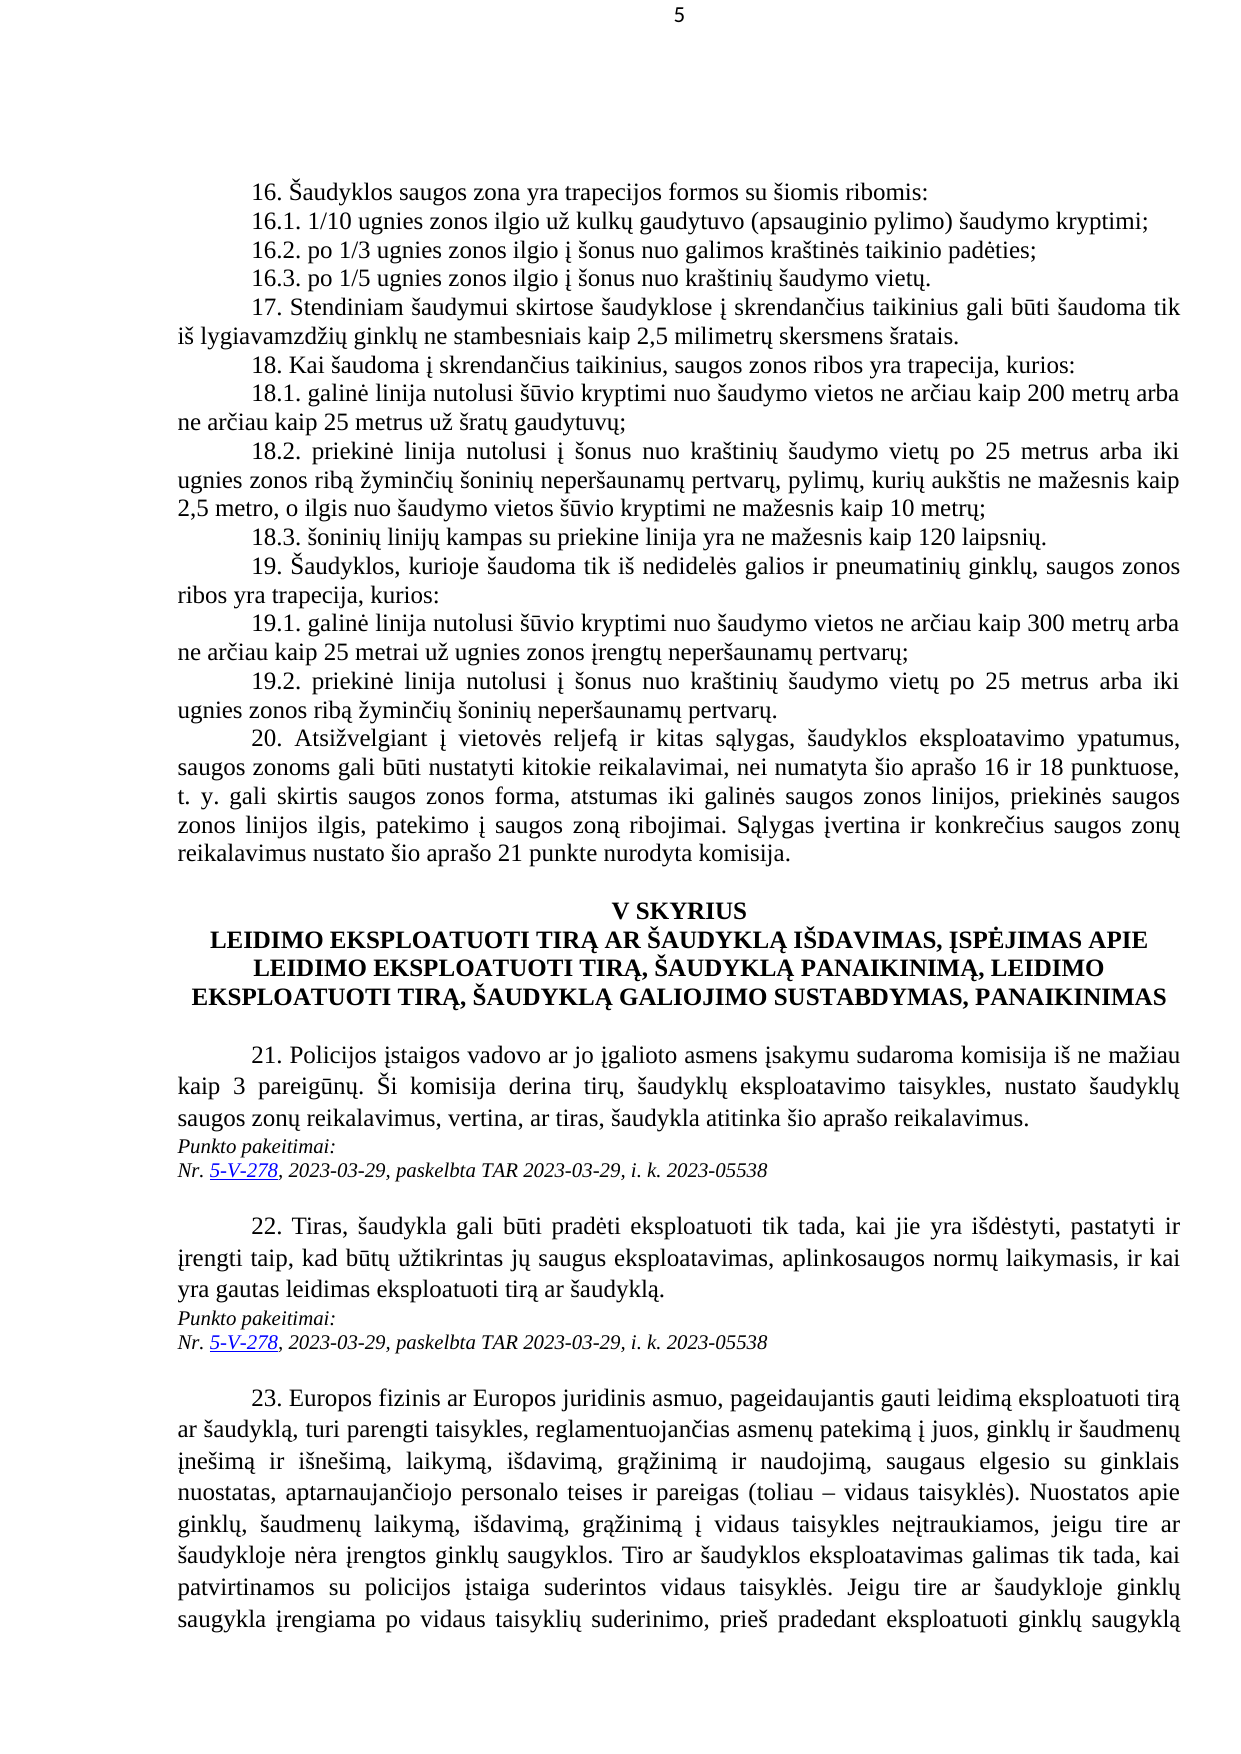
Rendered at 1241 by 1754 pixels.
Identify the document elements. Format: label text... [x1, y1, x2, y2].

text Punkto pakeitimai: [177, 1306, 1181, 1330]
text 18. Kai šaudoma į skrendančius taikinius, saugos zonos ribos yra trapecija, kurios: [177, 350, 1181, 378]
text V SKYRIUS [177, 896, 1181, 925]
text 23. Europos fizinis ar Europos juridinis asmuo, pageidaujantis gauti leidimą eksploatuoti tirą ar šaudyklą, turi parengti taisykles, reglamentuojančias asmenų patekimą į juos, ginklų ir šaudmenų įnešimą ir išnešimą, laikymą, išdavimą, grąžinimą ir naudojimą, saugaus elgesio su ginklais nuostatas, aptarnaujančiojo personalo teises ir pareigas (toliau – vidaus taisyklės). Nuostatos apie ginklų, šaudmenų laikymą, išdavimą, grąžinimą į vidaus taisykles neįtraukiamos, jeigu tire ar šaudykloje nėra įrengtos ginklų saugyklos. Tiro ar šaudyklos eksploatavimas galimas tik tada, kai patvirtinamos su policijos įstaiga suderintos vidaus taisyklės. Jeigu tire ar šaudykloje ginklų saugykla įrengiama po vidaus taisyklių suderinimo, prieš pradedant eksploatuoti ginklų saugyklą [177, 1383, 1181, 1632]
text 19.2. priekinė linija nutolusi į šonus nuo kraštinių šaudymo vietų po 25 metrus arba iki ugnies zonos ribą žyminčių šoninių neperšaunamų pertvarų. [177, 666, 1181, 723]
text 17. Stendiniam šaudymui skirtose šaudyklose į skrendančius taikinius gali būti šaudoma tik iš lygiavamzdžių ginklų ne stambesniais kaip 2,5 milimetrų skersmens šratais. [177, 292, 1181, 350]
text 16.2. po 1/3 ugnies zonos ilgio į šonus nuo galimos kraštinės taikinio padėties; [177, 235, 1181, 263]
text 18.1. galinė linija nutolusi šūvio kryptimi nuo šaudymo vietos ne arčiau kaip 200 metrų arba ne arčiau kaip 25 metrus už šratų gaudytuvų; [177, 378, 1181, 436]
text LEIDIMO EKSPLOATUOTI TIRĄ AR ŠAUDYKLĄ IŠDAVIMAS, ĮSPĖJIMAS APIE LEIDIMO EKSPLOATUOTI TIRĄ, ŠAUDYKLĄ PANAIKINIMĄ, LEIDIMO EKSPLOATUOTI TIRĄ, ŠAUDYKLĄ GALIOJIMO SUSTABDYMAS, PANAIKINIMAS [177, 925, 1181, 1011]
text 19. Šaudyklos, kurioje šaudoma tik iš nedidelės galios ir pneumatinių ginklų, saugos zonos ribos yra trapecija, kurios: [177, 551, 1181, 608]
text 16.3. po 1/5 ugnies zonos ilgio į šonus nuo kraštinių šaudymo vietų. [177, 263, 1181, 292]
text 16. Šaudyklos saugos zona yra trapecijos formos su šiomis ribomis: [177, 177, 1181, 206]
text 16.1. 1/10 ugnies zonos ilgio už kulkų gaudytuvo (apsauginio pylimo) šaudymo kryptimi; [177, 206, 1181, 235]
text Nr. 5-V-278, 2023-03-29, paskelbta TAR 2023-03-29, i. k. 2023-05538 [177, 1158, 1181, 1182]
text 19.1. galinė linija nutolusi šūvio kryptimi nuo šaudymo vietos ne arčiau kaip 300 metrų arba ne arčiau kaip 25 metrai už ugnies zonos įrengtų neperšaunamų pertvarų; [177, 608, 1181, 666]
text 18.3. šoninių linijų kampas su priekine linija yra ne mažesnis kaip 120 laipsnių. [177, 522, 1181, 551]
text Nr. 5-V-278, 2023-03-29, paskelbta TAR 2023-03-29, i. k. 2023-05538 [177, 1330, 1181, 1354]
text Punkto pakeitimai: [177, 1134, 1181, 1158]
text 22. Tiras, šaudykla gali būti pradėti eksploatuoti tik tada, kai jie yra išdėstyti, pastatyti ir įrengti taip, kad būtų užtikrintas jų saugus eksploatavimas, aplinkosaugos normų laikymasis, ir kai yra gautas leidimas eksploatuoti tirą ar šaudyklą. [177, 1211, 1181, 1303]
text 20. Atsižvelgiant į vietovės reljefą ir kitas sąlygas, šaudyklos eksploatavimo ypatumus, saugos zonoms gali būti nustatyti kitokie reikalavimai, nei numatyta šio aprašo 16 ir 18 punktuose, t. y. gali skirtis saugos zonos forma, atstumas iki galinės saugos zonos linijos, priekinės saugos zonos linijos ilgis, patekimo į saugos zoną ribojimai. Sąlygas įvertina ir konkrečius saugos zonų reikalavimus nustato šio aprašo 21 punkte nurodyta komisija. [177, 723, 1181, 867]
text 18.2. priekinė linija nutolusi į šonus nuo kraštinių šaudymo vietų po 25 metrus arba iki ugnies zonos ribą žyminčių šoninių neperšaunamų pertvarų, pylimų, kurių aukštis ne mažesnis kaip 2,5 metro, o ilgis nuo šaudymo vietos šūvio kryptimi ne mažesnis kaip 10 metrų; [177, 436, 1181, 522]
text 21. Policijos įstaigos vadovo ar jo įgalioto asmens įsakymu sudaroma komisija iš ne mažiau kaip 3 pareigūnų. Ši komisija derina tirų, šaudyklų eksploatavimo taisykles, nustato šaudyklų saugos zonų reikalavimus, vertina, ar tiras, šaudykla atitinka šio aprašo reikalavimus. [177, 1040, 1181, 1132]
